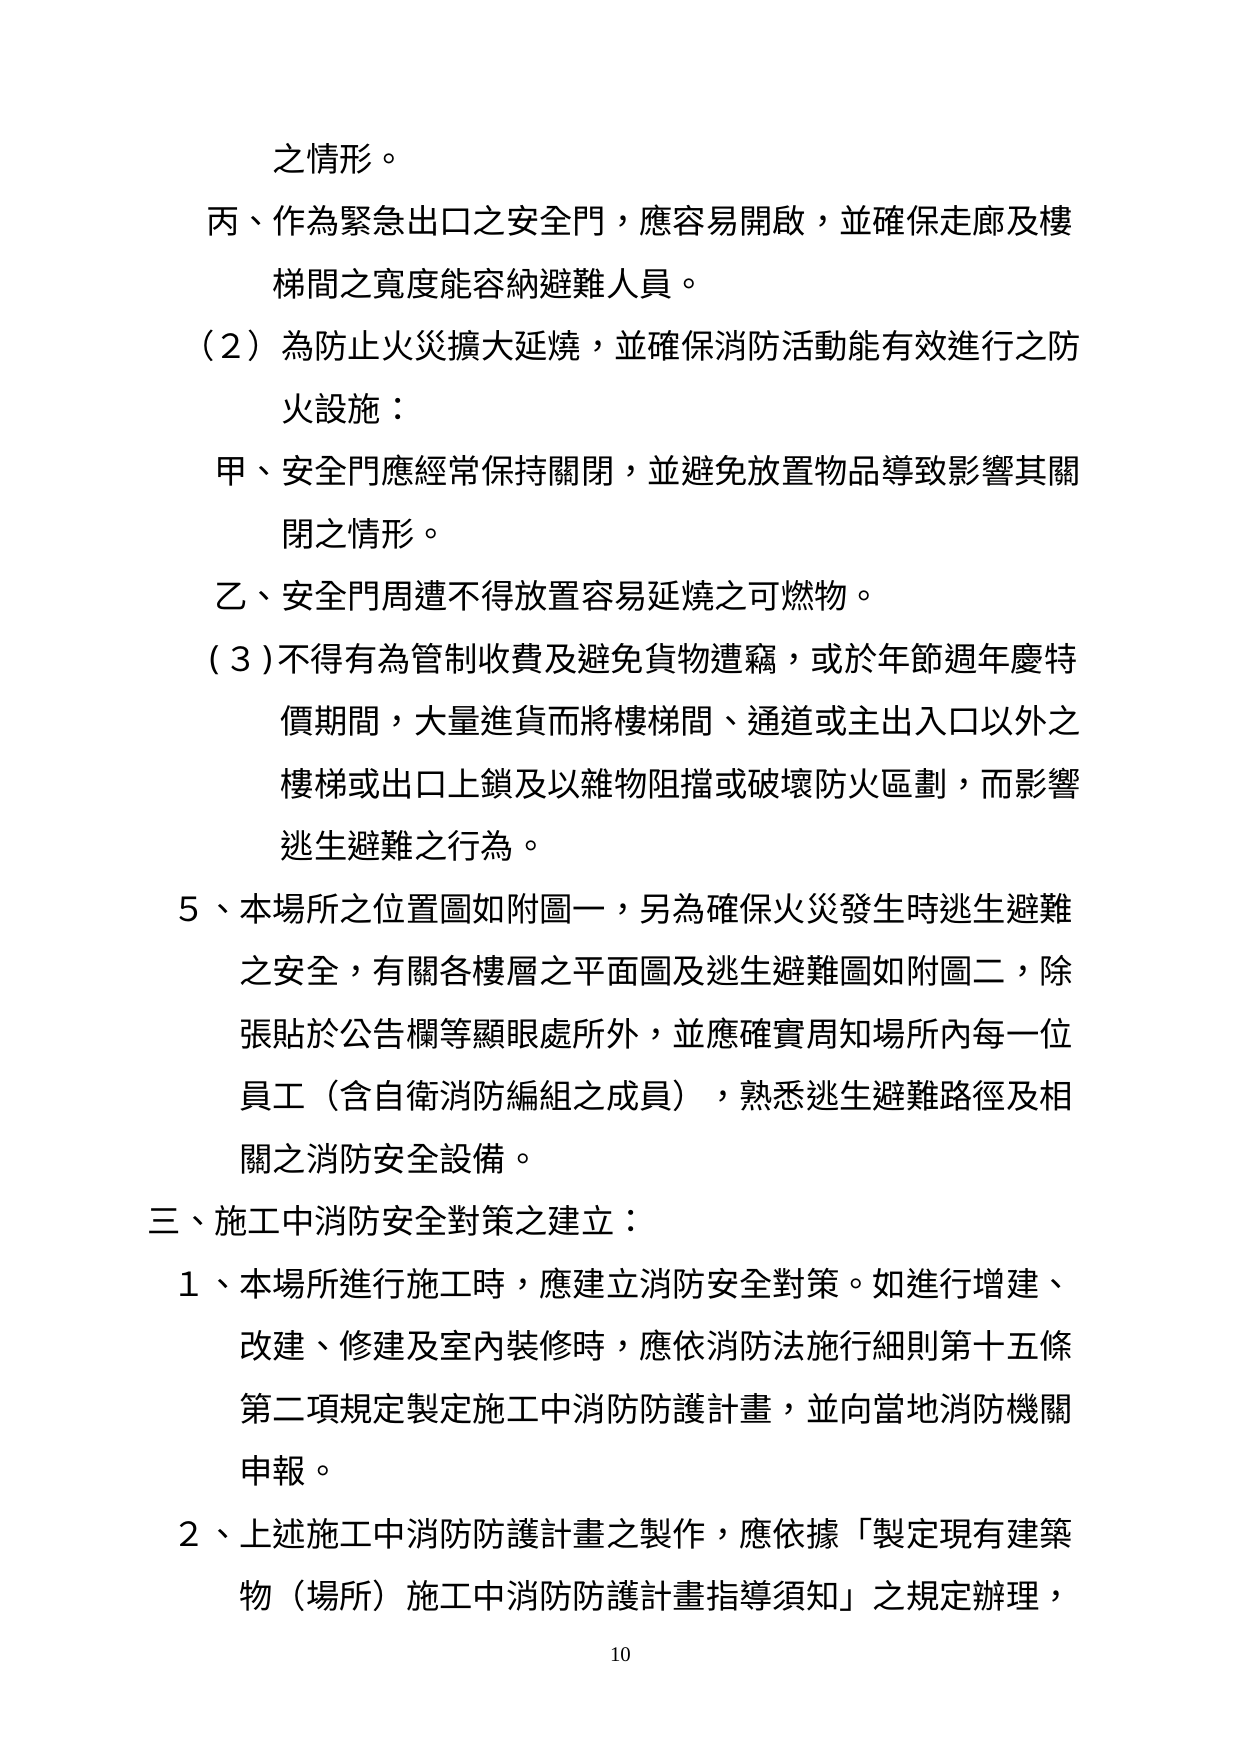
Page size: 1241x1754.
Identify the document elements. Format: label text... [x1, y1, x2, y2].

text 之情形。 [206, 115, 1092, 178]
text 三、施工中消防安全對策之建立： [148, 1178, 1092, 1240]
text 甲、安全門應經常保持關閉，並避免放置物品導致影響其關閉之情形。 [181, 428, 1092, 553]
text ５、本場所之位置圖如附圖一，另為確保火災發生時逃生避難之安全，有關各樓層之平面圖及逃生避難圖如附圖二，除張貼於公告欄等顯眼處所外，並應確實周知場所內每一位員工（含自衛消防編組之成員），熟悉逃生避難路徑及相關之消防安全設備。 [173, 865, 1092, 1178]
text ２、上述施工中消防防護計畫之製作，應依據「製定現有建築物（場所）施工中消防防護計畫指導須知」之規定辦理， [173, 1490, 1092, 1615]
text 丙、作為緊急出口之安全門，應容易開啟，並確保走廊及樓梯間之寬度能容納避難人員。 [206, 178, 1092, 303]
text 乙、安全門周遭不得放置容易延燒之可燃物。 [214, 553, 1092, 615]
text （２）為防止火災擴大延燒，並確保消防活動能有效進行之防火設施： [181, 303, 1092, 428]
text １、本場所進行施工時，應建立消防安全對策。如進行增建、改建、修建及室內裝修時，應依消防法施行細則第十五條第二項規定製定施工中消防防護計畫，並向當地消防機關申報。 [173, 1240, 1092, 1490]
text (３)不得有為管制收費及避免貨物遭竊，或於年節週年慶特價期間，大量進貨而將樓梯間、通道或主出入口以外之樓梯或出口上鎖及以雜物阻擋或破壞防火區劃，而影響逃生避難之行為。 [204, 615, 1092, 865]
